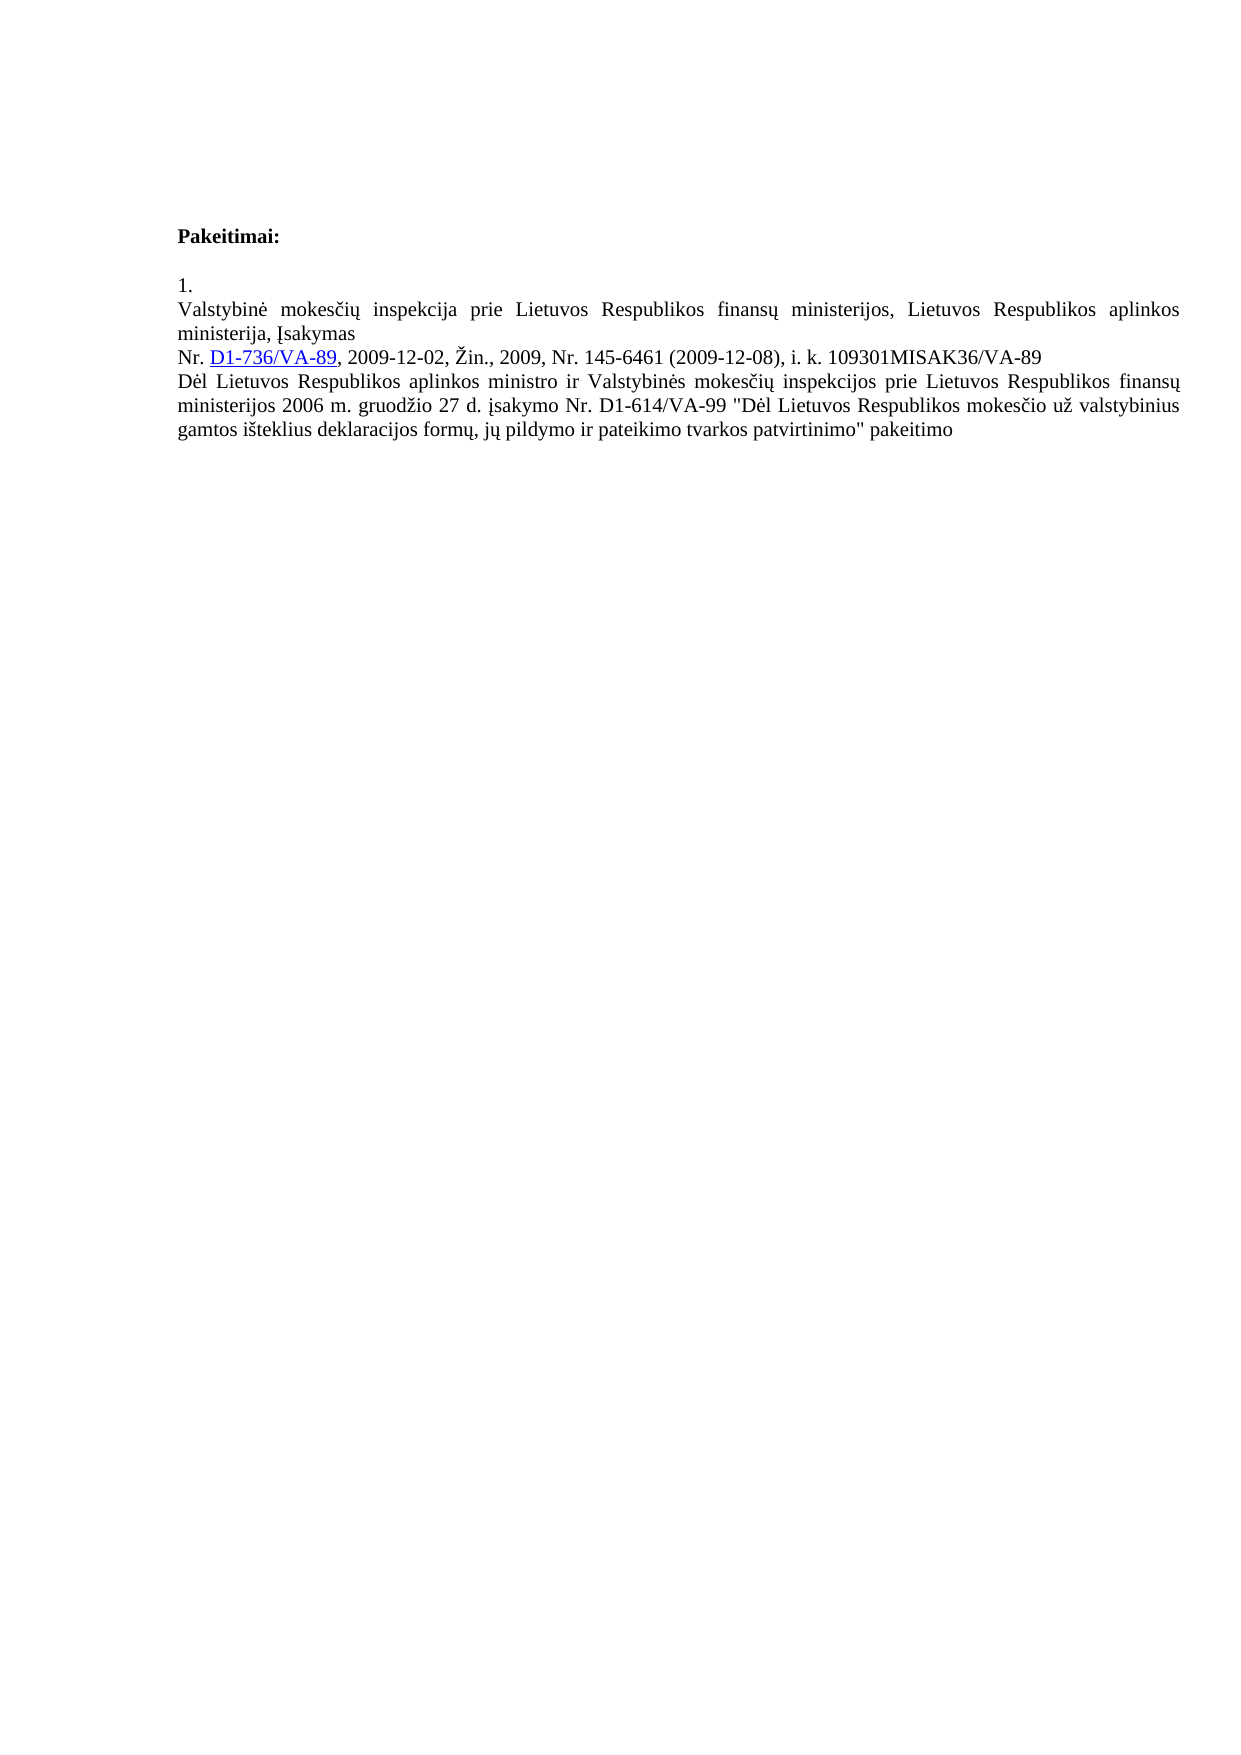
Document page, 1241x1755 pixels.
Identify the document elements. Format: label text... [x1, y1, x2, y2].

text Nr. D1-736/VA-89, 2009-12-02, Žin., 2009, Nr. 145-6461 (2009-12-08), i. k. 109301MISAK36/VA-89 [177, 345, 1181, 369]
text Valstybinė mokesčių inspekcija prie Lietuvos Respublikos finansų ministerijos, Lietuvos Respublikos aplinkos ministerija, Įsakymas [177, 297, 1181, 345]
text 1. [177, 273, 1181, 297]
text Pakeitimai: [177, 224, 1181, 248]
text Dėl Lietuvos Respublikos aplinkos ministro ir Valstybinės mokesčių inspekcijos prie Lietuvos Respublikos finansų ministerijos 2006 m. gruodžio 27 d. įsakymo Nr. D1-614/VA-99 "Dėl Lietuvos Respublikos mokesčio už valstybinius gamtos išteklius deklaracijos formų, jų pildymo ir pateikimo tvarkos patvirtinimo" pakeitimo [177, 369, 1181, 441]
